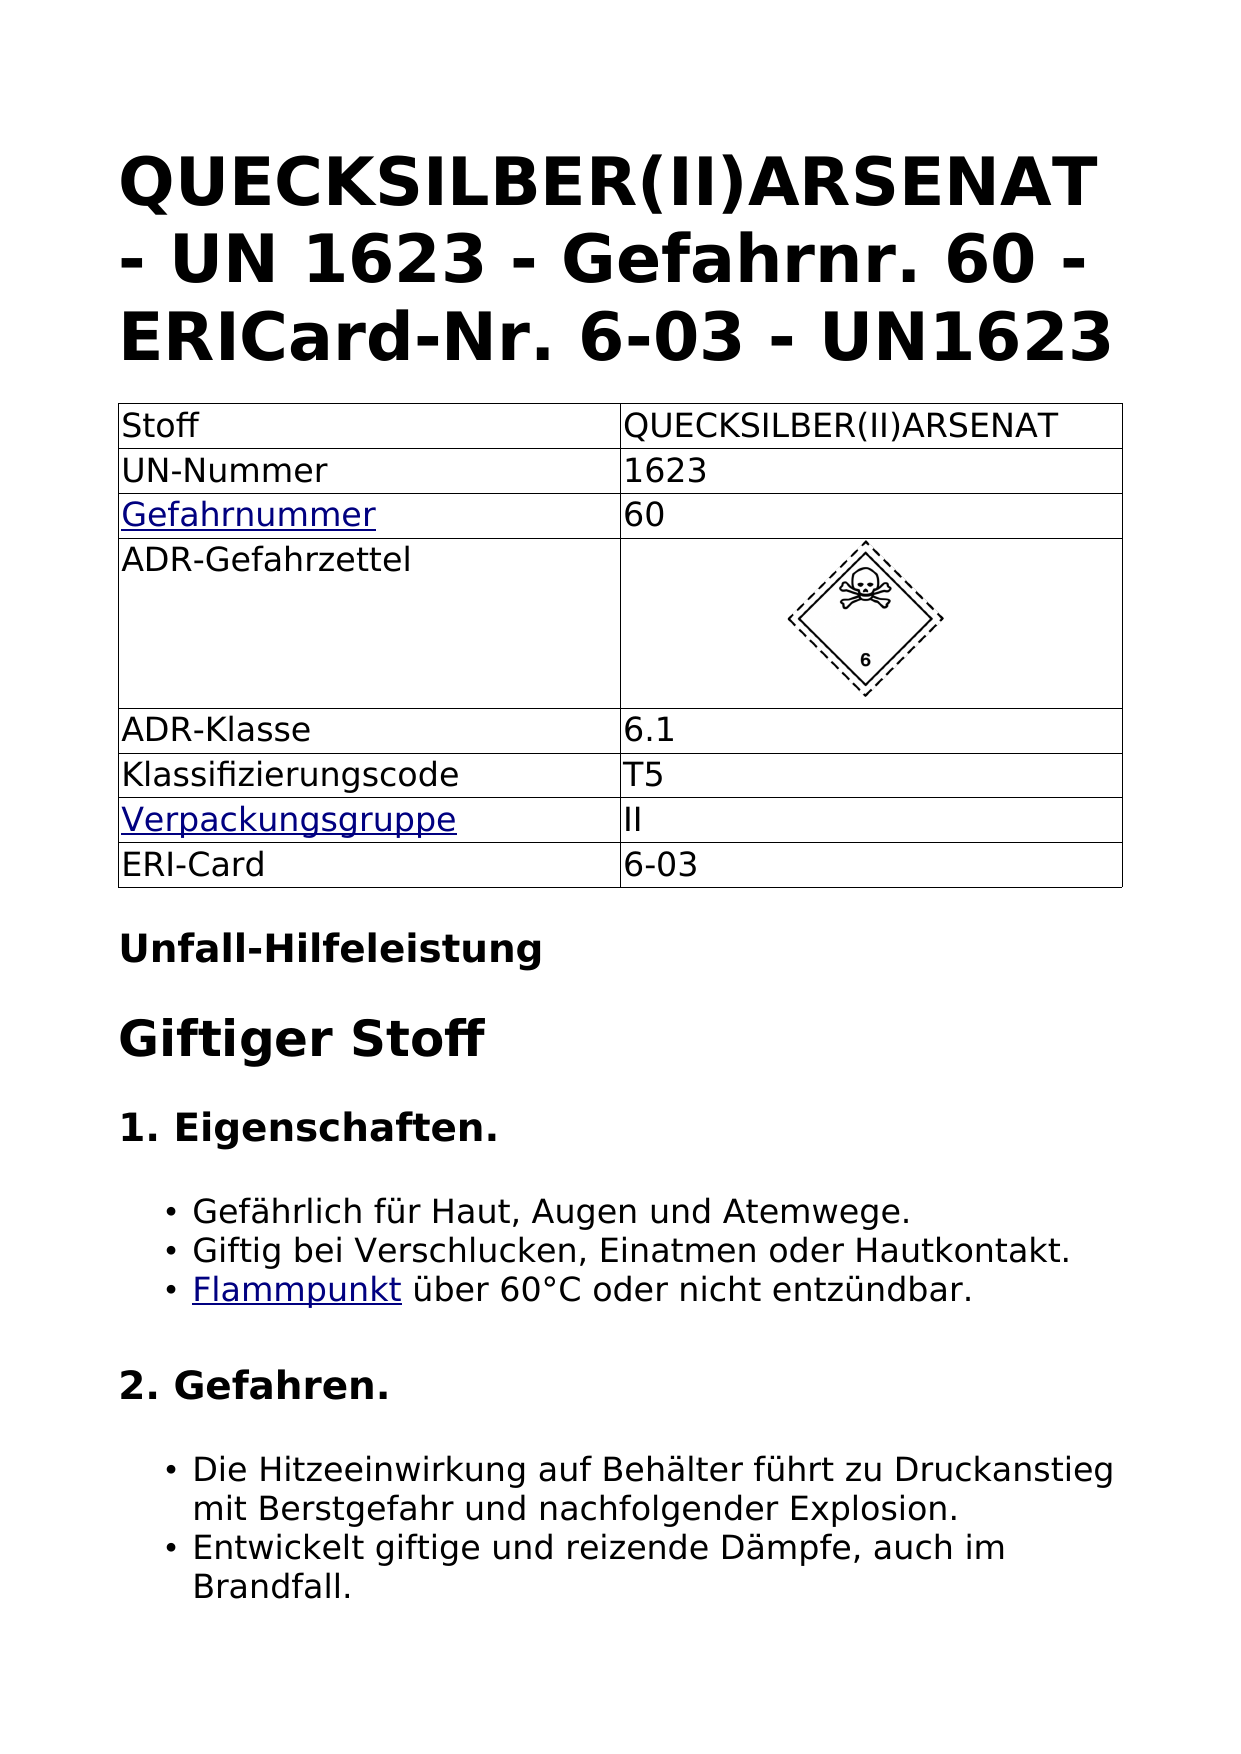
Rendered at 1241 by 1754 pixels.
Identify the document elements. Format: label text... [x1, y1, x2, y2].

table_cell ERI-Card [119, 843, 620, 887]
list Entwickelt giftige und reizende Dämpfe, auch im Brandfall. [177, 1528, 1122, 1606]
subtitle Giftiger Stoff [118, 1009, 1122, 1068]
subtitle QUECKSILBER(II)ARSENAT - UN 1623 - Gefahrnr. 60 - ERICard-Nr. 6-03 - UN1623 [118, 143, 1122, 376]
list Die Hitzeeinwirkung auf Behälter führt zu Druckanstieg mit Berstgefahr und nachfolgender Explosion. [177, 1451, 1122, 1528]
picture [787, 540, 944, 697]
list Flammpunkt über 60°C oder nicht entzündbar. [177, 1270, 1122, 1309]
table_cell 6-03 [621, 843, 1122, 887]
table_cell Klassifizierungscode [119, 754, 620, 797]
table_cell Gefahrnummer [119, 494, 620, 538]
table_cell 60 [621, 494, 1122, 538]
list Giftig bei Verschlucken, Einatmen oder Hautkontakt. [177, 1231, 1122, 1270]
table_cell ADR-Gefahrzettel [119, 539, 620, 708]
table_cell ADR-Klasse [119, 709, 620, 752]
list Gefährlich für Haut, Augen und Atemwege. [177, 1192, 1122, 1231]
table_cell [621, 539, 1122, 708]
subtitle Unfall-Hilfeleistung [118, 927, 1122, 972]
table_header QUECKSILBER(II)ARSENAT [621, 404, 1122, 448]
table_cell II [621, 798, 1122, 842]
table_cell 1623 [621, 449, 1122, 493]
subtitle 1. Eigenschaften. [118, 1105, 1122, 1150]
table_header Stoff [119, 404, 620, 448]
subtitle 2. Gefahren. [118, 1363, 1122, 1409]
table_cell 6.1 [621, 709, 1122, 752]
table_cell UN-Nummer [119, 449, 620, 493]
table_cell T5 [621, 754, 1122, 797]
table_cell Verpackungsgruppe [119, 798, 620, 842]
